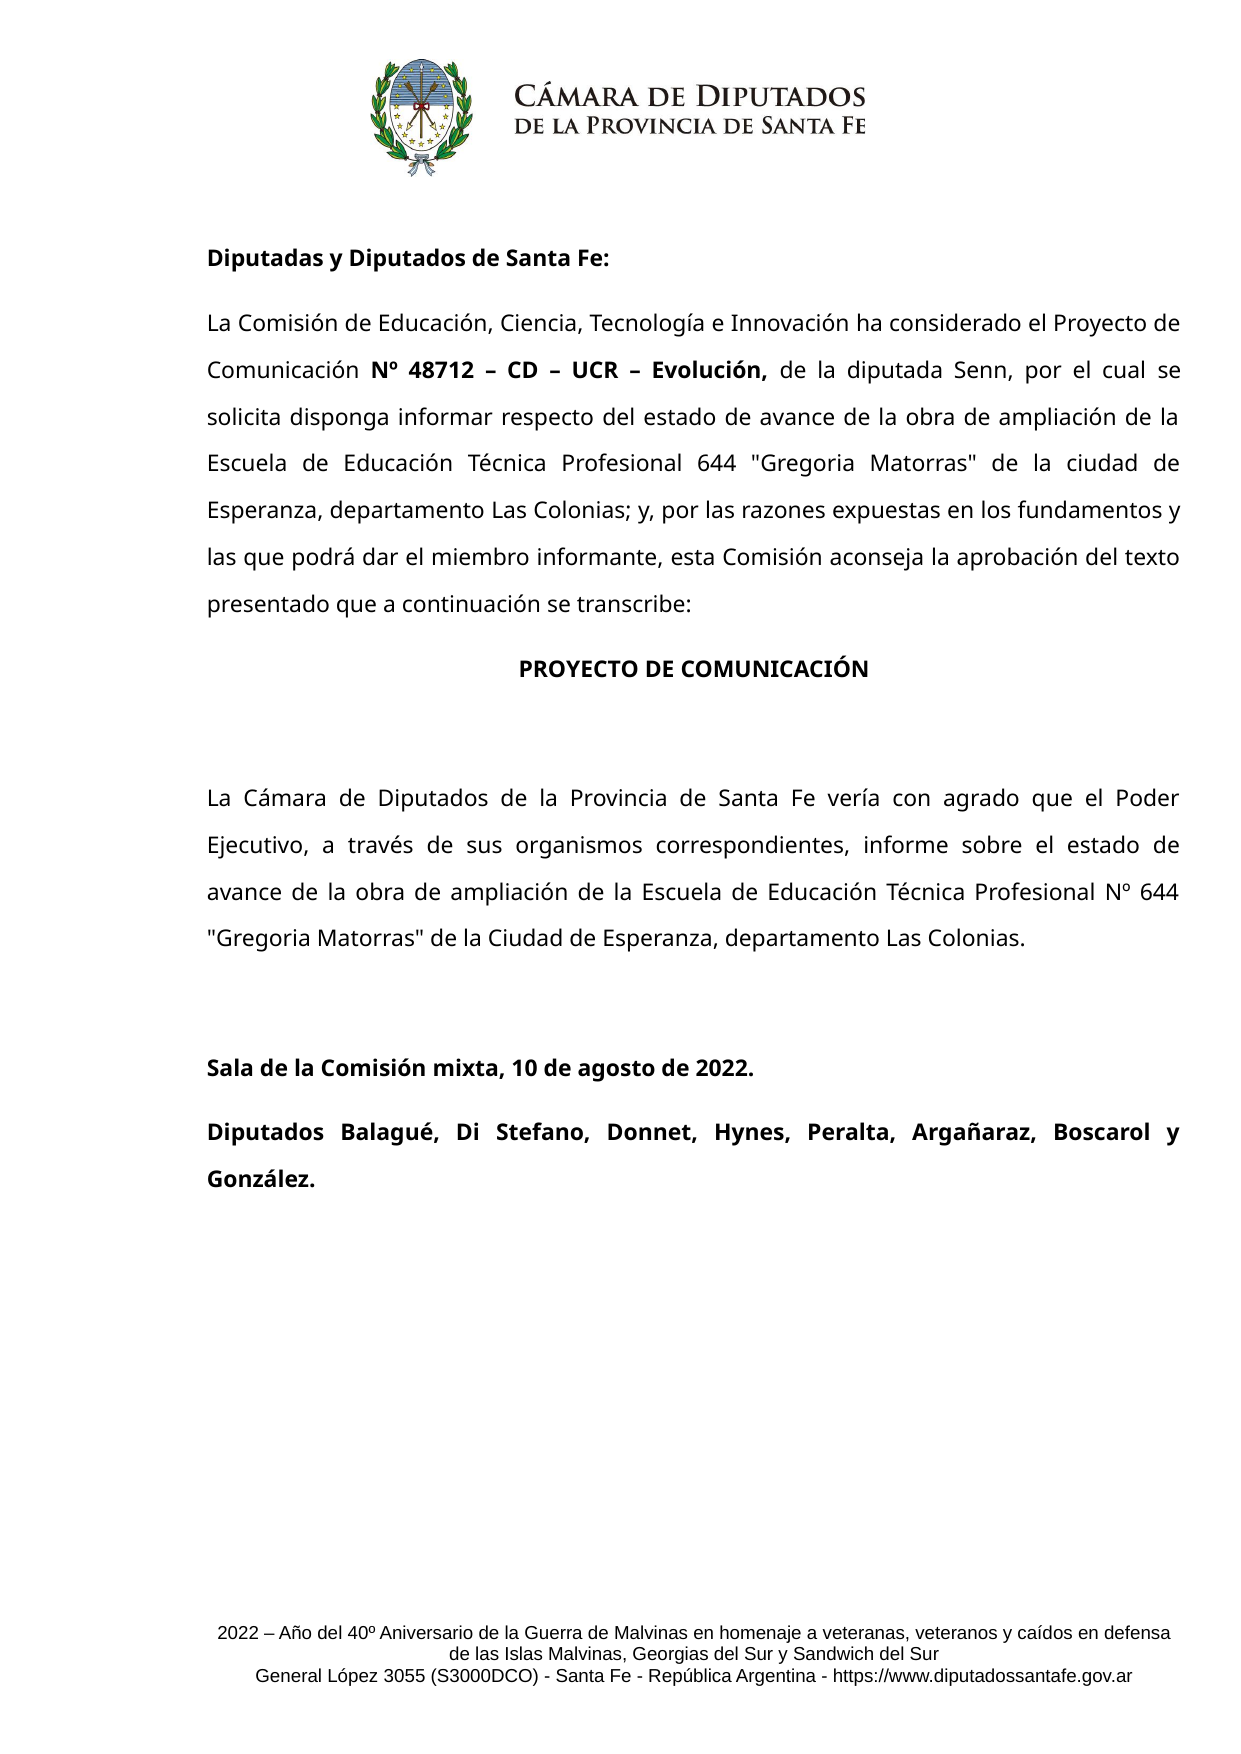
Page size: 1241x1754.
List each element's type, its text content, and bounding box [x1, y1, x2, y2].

text Diputadas y Diputados de Santa Fe: [207, 242, 1181, 273]
text Sala de la Comisión mixta, 10 de agosto de 2022. [207, 1052, 1181, 1083]
text La Cámara de Diputados de la Provincia de Santa Fe vería con agrado que el Poder Ejecutivo, a través de sus organismos correspondientes, informe sobre el estado de avance de la obra de ampliación de la Escuela de Educación Técnica Profesional Nº 644 "Gregoria Matorras" de la Ciudad de Esperanza, departamento Las Colonias. [207, 782, 1181, 954]
text Diputados Balagué, Di Stefano, Donnet, Hynes, Peralta, Argañaraz, Boscarol y González. [207, 1116, 1181, 1194]
text PROYECTO DE COMUNICACIÓN [207, 653, 1181, 684]
text La Comisión de Educación, Ciencia, Tecnología e Innovación ha considerado el Proyecto de Comunicación Nº 48712 – CD – UCR – Evolución, de la diputada Senn, por el cual se solicita disponga informar respecto del estado de avance de la obra de ampliación de la Escuela de Educación Técnica Profesional 644 "Gregoria Matorras" de la ciudad de Esperanza, departamento Las Colonias; y, por las razones expuestas en los fundamentos y las que podrá dar el miembro informante, esta Comisión aconseja la aprobación del texto presentado que a continuación se transcribe: [207, 307, 1181, 619]
picture [370, 59, 866, 181]
